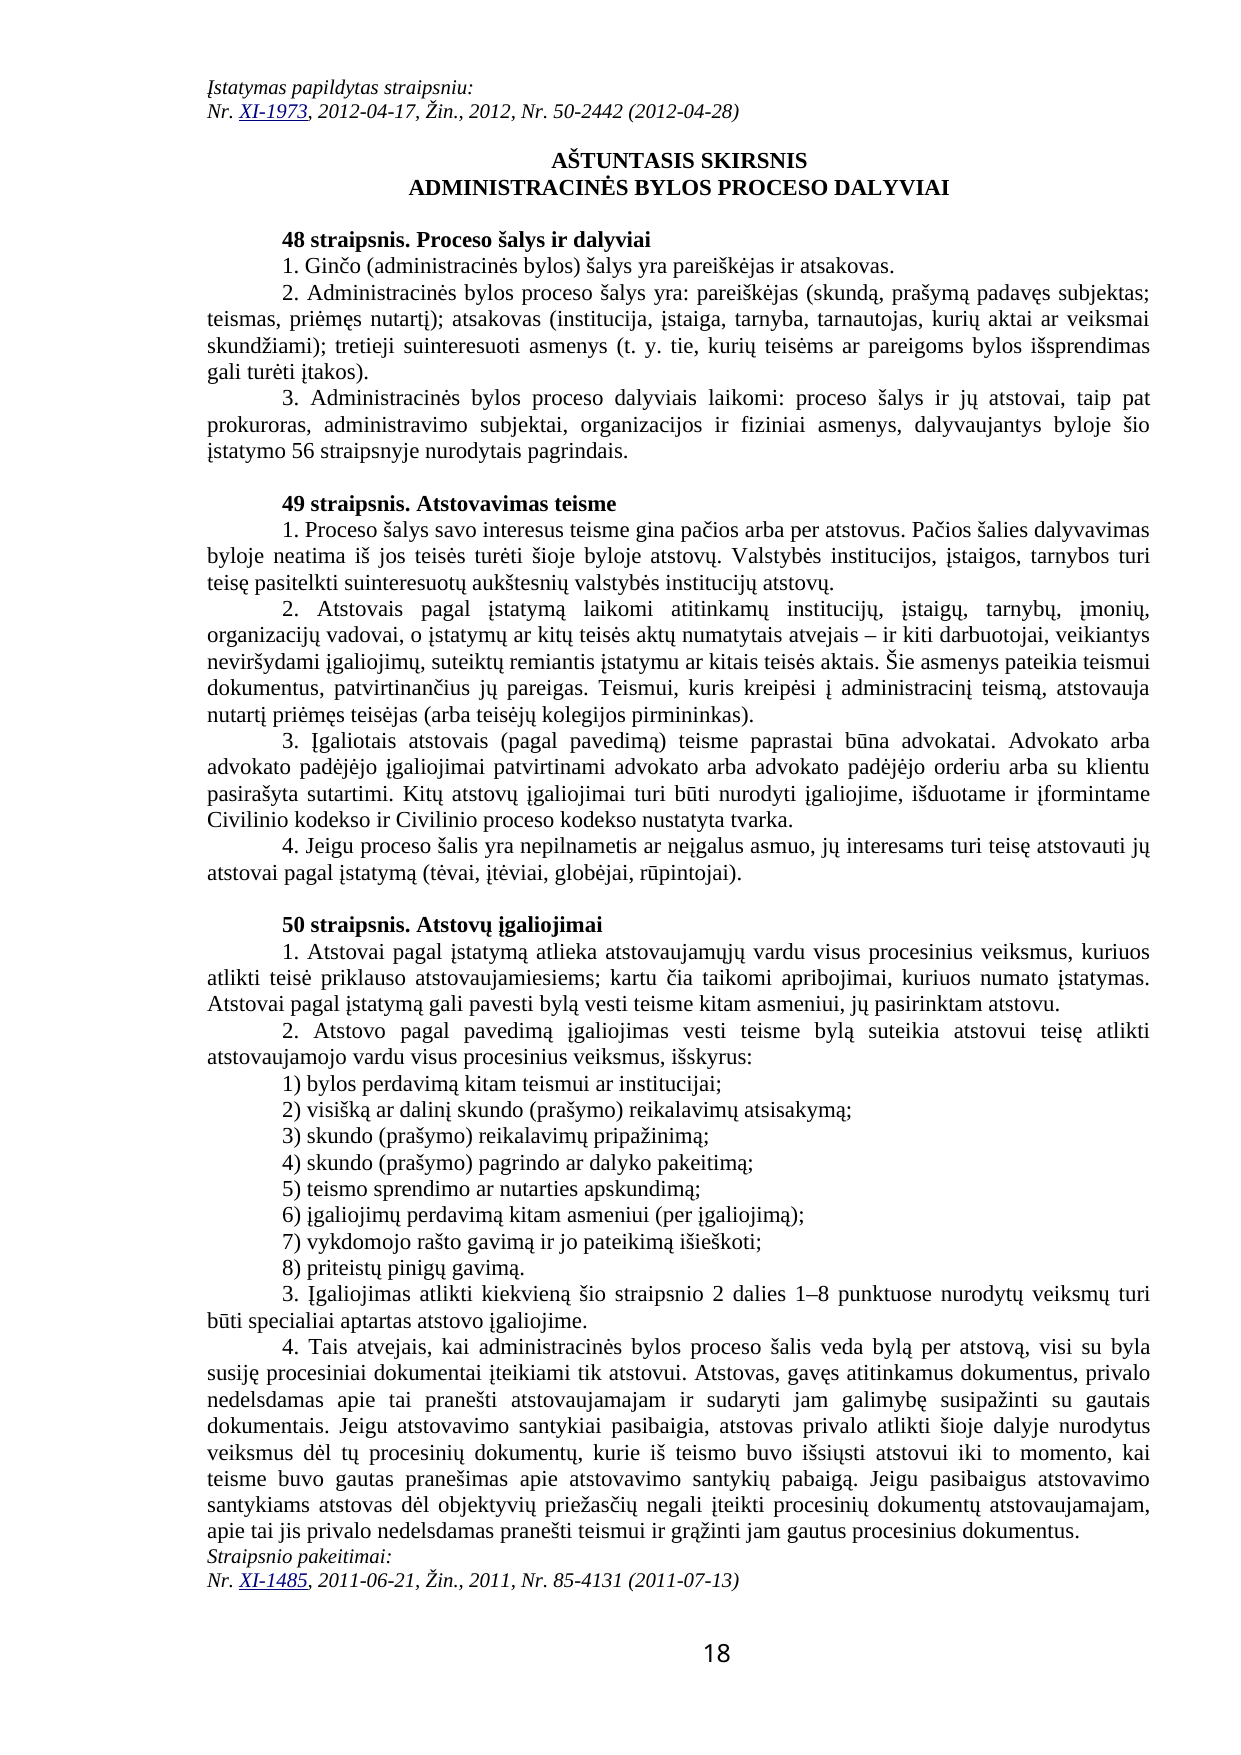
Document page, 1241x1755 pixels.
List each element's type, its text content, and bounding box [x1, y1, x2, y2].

text 1. Proceso šalys savo interesus teisme gina pačios arba per atstovus. Pačios šalies dalyvavimas byloje neatima iš jos teisės turėti šioje byloje atstovų. Valstybės institucijos, įstaigos, tarnybos turi teisę pasitelkti suinteresuotų aukštesnių valstybės institucijų atstovų. [207, 516, 1152, 595]
text 4) skundo (prašymo) pagrindo ar dalyko pakeitimą; [207, 1149, 1152, 1175]
text 3. Įgaliotais atstovais (pagal pavedimą) teisme paprastai būna advokatai. Advokato arba advokato padėjėjo įgaliojimai patvirtinami advokato arba advokato padėjėjo orderiu arba su klientu pasirašyta sutartimi. Kitų atstovų įgaliojimai turi būti nurodyti įgaliojime, išduotame ir įformintame Civilinio kodekso ir Civilinio proceso kodekso nustatyta tvarka. [207, 727, 1152, 832]
text 3) skundo (prašymo) reikalavimų pripažinimą; [207, 1122, 1152, 1149]
text 2) visišką ar dalinį skundo (prašymo) reikalavimų atsisakymą; [207, 1096, 1152, 1122]
text 4. Tais atvejais, kai administracinės bylos proceso šalis veda bylą per atstovą, visi su byla susiję procesiniai dokumentai įteikiami tik atstovui. Atstovas, gavęs atitinkamus dokumentus, privalo nedelsdamas apie tai pranešti atstovaujamajam ir sudaryti jam galimybę susipažinti su gautais dokumentais. Jeigu atstovavimo santykiai pasibaigia, atstovas privalo atlikti šioje dalyje nurodytus veiksmus dėl tų procesinių dokumentų, kurie iš teismo buvo išsiųsti atstovui iki to momento, kai teisme buvo gautas pranešimas apie atstovavimo santykių pabaigą. Jeigu pasibaigus atstovavimo santykiams atstovas dėl objektyvių priežasčių negali įteikti procesinių dokumentų atstovaujamajam, apie tai jis privalo nedelsdamas pranešti teismui ir grąžinti jam gautus procesinius dokumentus. [207, 1333, 1152, 1544]
text 2. Atstovo pagal pavedimą įgaliojimas vesti teisme bylą suteikia atstovui teisę atlikti atstovaujamojo vardu visus procesinius veiksmus, išskyrus: [207, 1017, 1152, 1069]
text Nr. XI-1485, 2011-06-21, Žin., 2011, Nr. 85-4131 (2011-07-13) [207, 1568, 1152, 1592]
text 50 straipsnis. Atstovų įgaliojimai [207, 911, 1152, 938]
text 3. Administracinės bylos proceso dalyviais laikomi: proceso šalys ir jų atstovai, taip pat prokuroras, administravimo subjektai, organizacijos ir fiziniai asmenys, dalyvaujantys byloje šio įstatymo 56 straipsnyje nurodytais pagrindais. [207, 384, 1152, 463]
text Straipsnio pakeitimai: [207, 1544, 1152, 1568]
text Įstatymas papildytas straipsniu: [207, 75, 1152, 99]
text 7) vykdomojo rašto gavimą ir jo pateikimą išieškoti; [207, 1228, 1152, 1254]
text 2. Atstovais pagal įstatymą laikomi atitinkamų institucijų, įstaigų, tarnybų, įmonių, organizacijų vadovai, o įstatymų ar kitų teisės aktų numatytais atvejais – ir kiti darbuotojai, veikiantys neviršydami įgaliojimų, suteiktų remiantis įstatymu ar kitais teisės aktais. Šie asmenys pateikia teismui dokumentus, patvirtinančius jų pareigas. Teismui, kuris kreipėsi į administracinį teismą, atstovauja nutartį priėmęs teisėjas (arba teisėjų kolegijos pirmininkas). [207, 595, 1152, 727]
text Nr. XI-1973, 2012-04-17, Žin., 2012, Nr. 50-2442 (2012-04-28) [207, 99, 1152, 123]
text 8) priteistų pinigų gavimą. [207, 1254, 1152, 1280]
text 5) teismo sprendimo ar nutarties apskundimą; [207, 1175, 1152, 1201]
text 2. Administracinės bylos proceso šalys yra: pareiškėjas (skundą, prašymą padavęs subjektas; teismas, priėmęs nutartį); atsakovas (institucija, įstaiga, tarnyba, tarnautojas, kurių aktai ar veiksmai skundžiami); tretieji suinteresuoti asmenys (t. y. tie, kurių teisėms ar pareigoms bylos išsprendimas gali turėti įtakos). [207, 279, 1152, 384]
text 48 straipsnis. Proceso šalys ir dalyviai [207, 226, 1152, 253]
text 4. Jeigu proceso šalis yra nepilnametis ar neįgalus asmuo, jų interesams turi teisę atstovauti jų atstovai pagal įstatymą (tėvai, įtėviai, globėjai, rūpintojai). [207, 832, 1152, 885]
text 1. Ginčo (administracinės bylos) šalys yra pareiškėjas ir atsakovas. [207, 253, 1152, 279]
text 6) įgaliojimų perdavimą kitam asmeniui (per įgaliojimą); [207, 1201, 1152, 1228]
text ADMINISTRACINĖS BYLOS PROCESO DALYVIAI [207, 173, 1152, 200]
text AŠTUNTASIS SKIRSNIS [207, 147, 1152, 173]
text 1. Atstovai pagal įstatymą atlieka atstovaujamųjų vardu visus procesinius veiksmus, kuriuos atlikti teisė priklauso atstovaujamiesiems; kartu čia taikomi apribojimai, kuriuos numato įstatymas. Atstovai pagal įstatymą gali pavesti bylą vesti teisme kitam asmeniui, jų pasirinktam atstovu. [207, 938, 1152, 1017]
text 49 straipsnis. Atstovavimas teisme [207, 490, 1152, 516]
text 3. Įgaliojimas atlikti kiekvieną šio straipsnio 2 dalies 1–8 punktuose nurodytų veiksmų turi būti specialiai aptartas atstovo įgaliojime. [207, 1280, 1152, 1333]
text 1) bylos perdavimą kitam teismui ar institucijai; [207, 1069, 1152, 1096]
